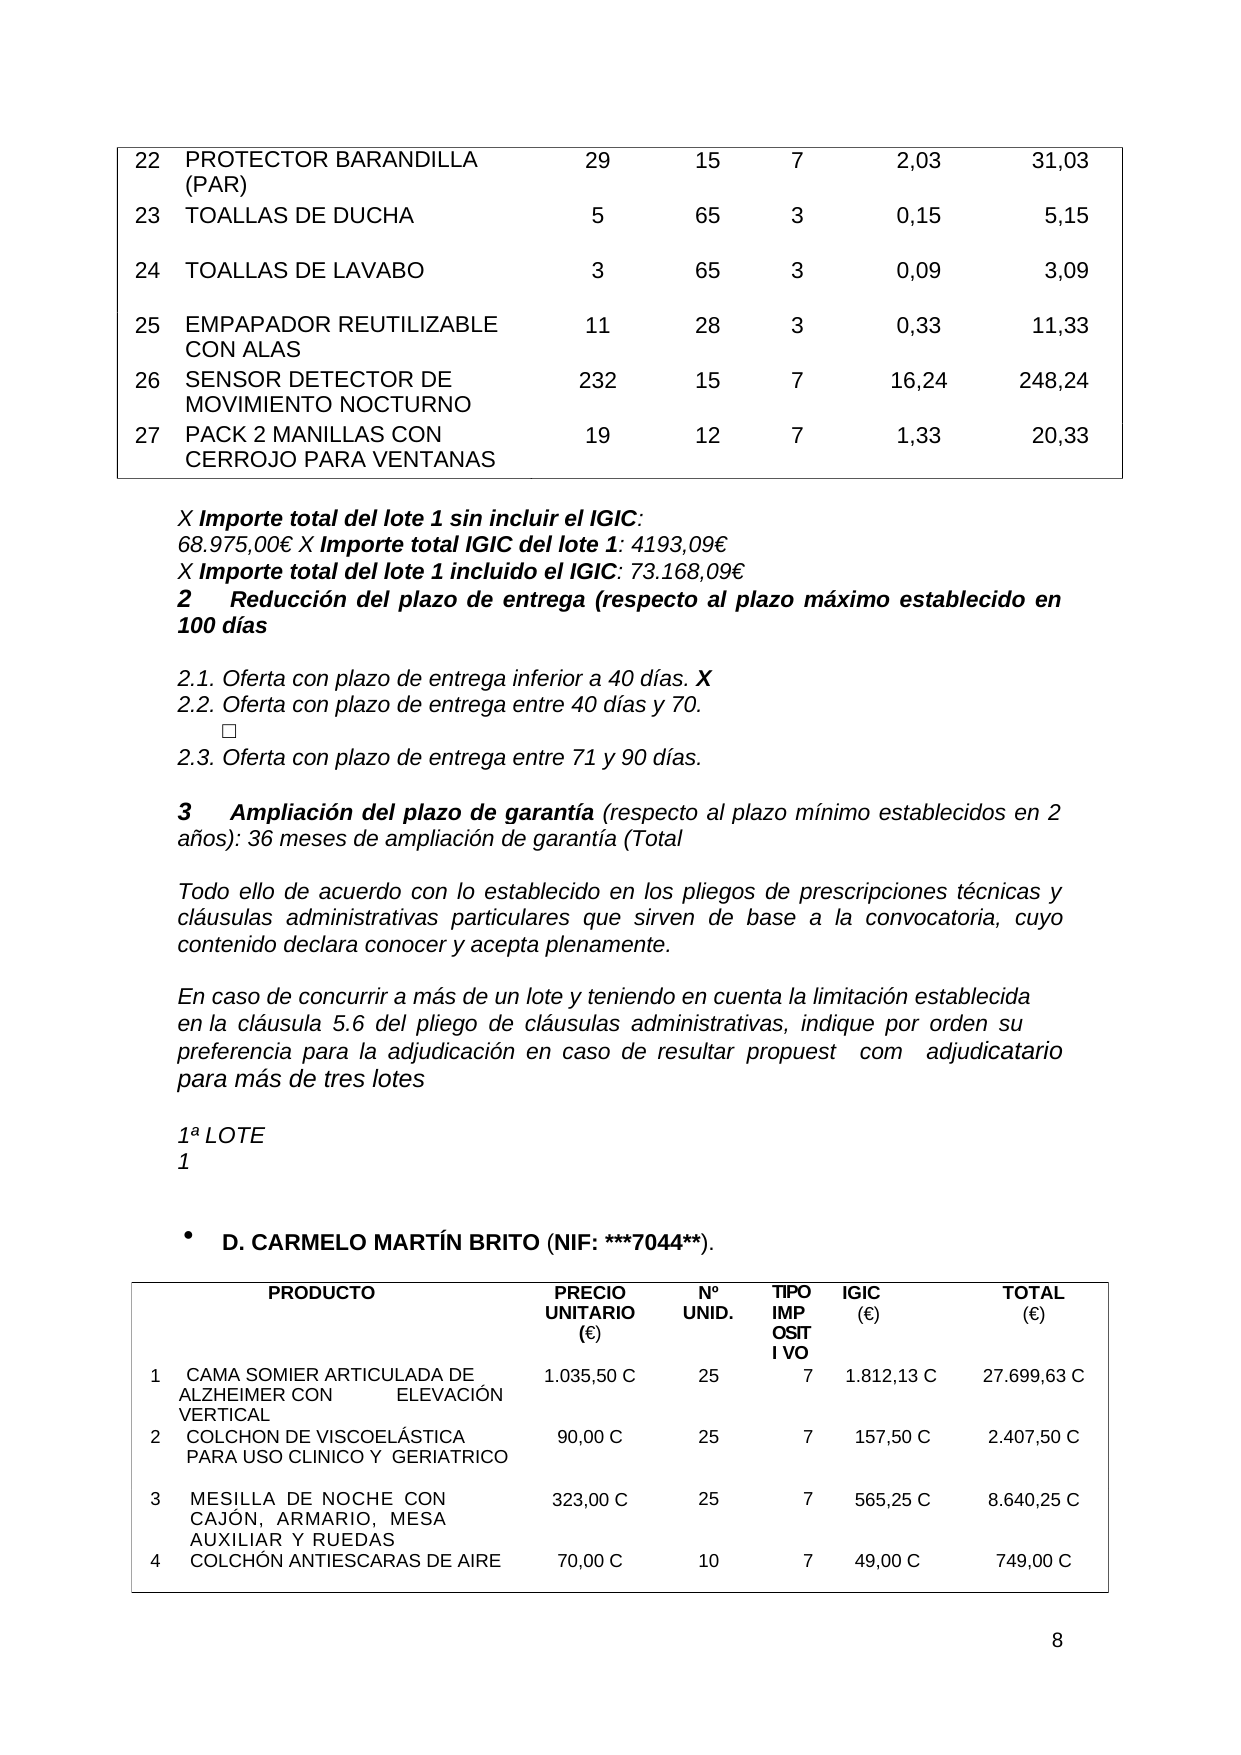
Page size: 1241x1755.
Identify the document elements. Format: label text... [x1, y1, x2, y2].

text 3. [177, 797, 200, 824]
text 25 [696, 1365, 721, 1386]
text 16,24 [890, 368, 982, 394]
text 25 [134, 313, 177, 339]
text Ampliación del plazo de garantía (respecto al plazo mínimo establecidos en 2 [230, 799, 1065, 825]
text TOALLAS DE DUCHA [185, 203, 531, 228]
text 28 [695, 313, 738, 339]
text D. CARMELO MARTÍN BRITO (NIF: ***7044**). [222, 1229, 717, 1255]
text 7 [752, 1427, 813, 1448]
text PRODUCTO [266, 1283, 377, 1304]
text como [859, 1038, 917, 1066]
text PACK 2 MANILLAS CON CERROJO PARA VENTANAS [185, 423, 497, 472]
text X Importe total del lote 1 sin incluir el IGIC: 68.975,00€ X Importe total IGIC del lote 1: 4193,09€ [177, 505, 767, 558]
text 3 [738, 203, 856, 229]
text 749,00 C [996, 1551, 1108, 1572]
text  [184, 1227, 197, 1248]
text 24 [134, 258, 177, 284]
text 22 [134, 148, 177, 174]
text para más de tres lotes [177, 1064, 737, 1093]
text 0,15 [896, 203, 982, 229]
text Reducción del plazo de entrega (respecto al plazo máximo establecido en [230, 586, 1065, 612]
text 8 [1052, 1627, 1065, 1651]
text 20,33 [1032, 423, 1122, 449]
text 7 [752, 1365, 813, 1386]
text 7 [752, 1551, 813, 1571]
text COLCHÓN ANTIESCARAS DE AIRE [190, 1551, 516, 1571]
text EMPAPADOR REUTILIZABLE CON ALAS [185, 313, 500, 362]
text años): 36 meses de ampliación de garantía (Total 36+24=60meses). [177, 825, 875, 854]
text 248,24 [1019, 368, 1122, 394]
text 49,00 C [854, 1551, 959, 1572]
text 2. [177, 584, 200, 611]
text 565,25 C [854, 1489, 959, 1510]
text 1.035,50 C [544, 1365, 664, 1386]
text Todo ello de acuerdo con lo establecido en los pliegos de prescripciones técnicas y cláusulas administrativas particulares que sirven de base a la convocatoria, cuyo contenido declara conocer y acepta plenamente. [177, 878, 1063, 957]
text adjudicatario [926, 1036, 1065, 1064]
text En caso de concurrir a más de un lote y teniendo en cuenta la limitación establecida en la cláusula 5.6 del pliego de cláusulas administrativas, indique por orden su [177, 983, 1065, 1036]
list Oferta con plazo de entrega entre 40 días y 70. □ [177, 692, 724, 744]
text 7 [738, 368, 856, 394]
text 7 [738, 423, 856, 449]
text SENSOR DETECTOR DE MOVIMIENTO NOCTURNO [185, 368, 472, 417]
text CAMA SOMIER ARTICULADA DE ALZHEIMER CON ELEVACIÓN VERTICAL [178, 1365, 509, 1426]
text MESILLA DE NOCHE CON CAJÓN, ARMARIO, MESA AUXILIAR Y RUEDAS [190, 1489, 446, 1550]
text 3 [738, 258, 856, 284]
text 232 [576, 368, 619, 394]
text 27 [134, 423, 177, 449]
text 65 [695, 258, 738, 284]
text 2,03 [896, 148, 982, 174]
list Oferta con plazo de entrega entre 71 y 90 días. □ [177, 744, 724, 773]
text PROTECTOR BARANDILLA (PAR) [185, 148, 480, 197]
text COLCHON DE VISCOELÁSTICA PARA USO CLINICO Y GERIATRICO [186, 1427, 509, 1467]
text 3 [531, 258, 664, 284]
text 2.407,50 C [988, 1427, 1108, 1448]
text TOALLAS DE LAVABO [185, 258, 531, 283]
text 0,33 [896, 313, 982, 339]
text TOTAL [1000, 1283, 1067, 1303]
text 1 [132, 1365, 178, 1386]
text 7 [738, 148, 856, 174]
text (€) [857, 1303, 959, 1324]
text 5,15 [1044, 203, 1122, 229]
text PRECIO UNITARIO [544, 1283, 635, 1323]
text 8.640,25 C [988, 1489, 1108, 1510]
text preferencia para la adjudicación en caso de resultar [177, 1038, 737, 1064]
text 15 [695, 148, 738, 174]
text 4 [132, 1551, 178, 1572]
text 2 [132, 1427, 178, 1448]
text 0,09 [896, 258, 982, 284]
text 27.699,63 C [983, 1365, 1108, 1386]
text IGIC [842, 1283, 959, 1303]
text 23 [134, 203, 177, 229]
text 26 [134, 368, 177, 394]
text 31,03 [1032, 148, 1122, 174]
list Oferta con plazo de entrega inferior a 40 días. X [177, 665, 724, 691]
text 3 [738, 313, 856, 339]
text 29 [576, 148, 619, 174]
text 5 [531, 203, 664, 229]
text 70,00 C [557, 1551, 664, 1572]
text (€) [576, 1323, 603, 1344]
text 65 [695, 203, 738, 229]
text propuesto [747, 1038, 851, 1066]
text 11 [576, 313, 619, 339]
text 25 [696, 1427, 721, 1448]
text 323,00 C [552, 1489, 664, 1510]
text TIPO IMP OSIT I VO [772, 1283, 812, 1363]
text 1.812,13 C [845, 1365, 959, 1386]
text Nº UNID. [683, 1283, 736, 1323]
text 25 [696, 1489, 721, 1510]
text (€) [1000, 1303, 1067, 1324]
text 157,50 C [854, 1427, 959, 1448]
text 90,00 C [557, 1427, 664, 1448]
text 12 [695, 423, 738, 449]
text 3,09 [1044, 258, 1122, 284]
text 100 días naturales). [177, 612, 392, 641]
text X Importe total del lote 1 incluido el IGIC: 73.168,09€ [177, 558, 767, 584]
text 11,33 [1032, 313, 1122, 339]
text 3 [132, 1489, 178, 1510]
text 15 [695, 368, 738, 394]
text 19 [576, 423, 619, 449]
text 1,33 [896, 423, 982, 449]
text 10 [696, 1551, 721, 1571]
text 7 [752, 1489, 813, 1510]
text 1ª LOTE 1 [177, 1122, 286, 1175]
